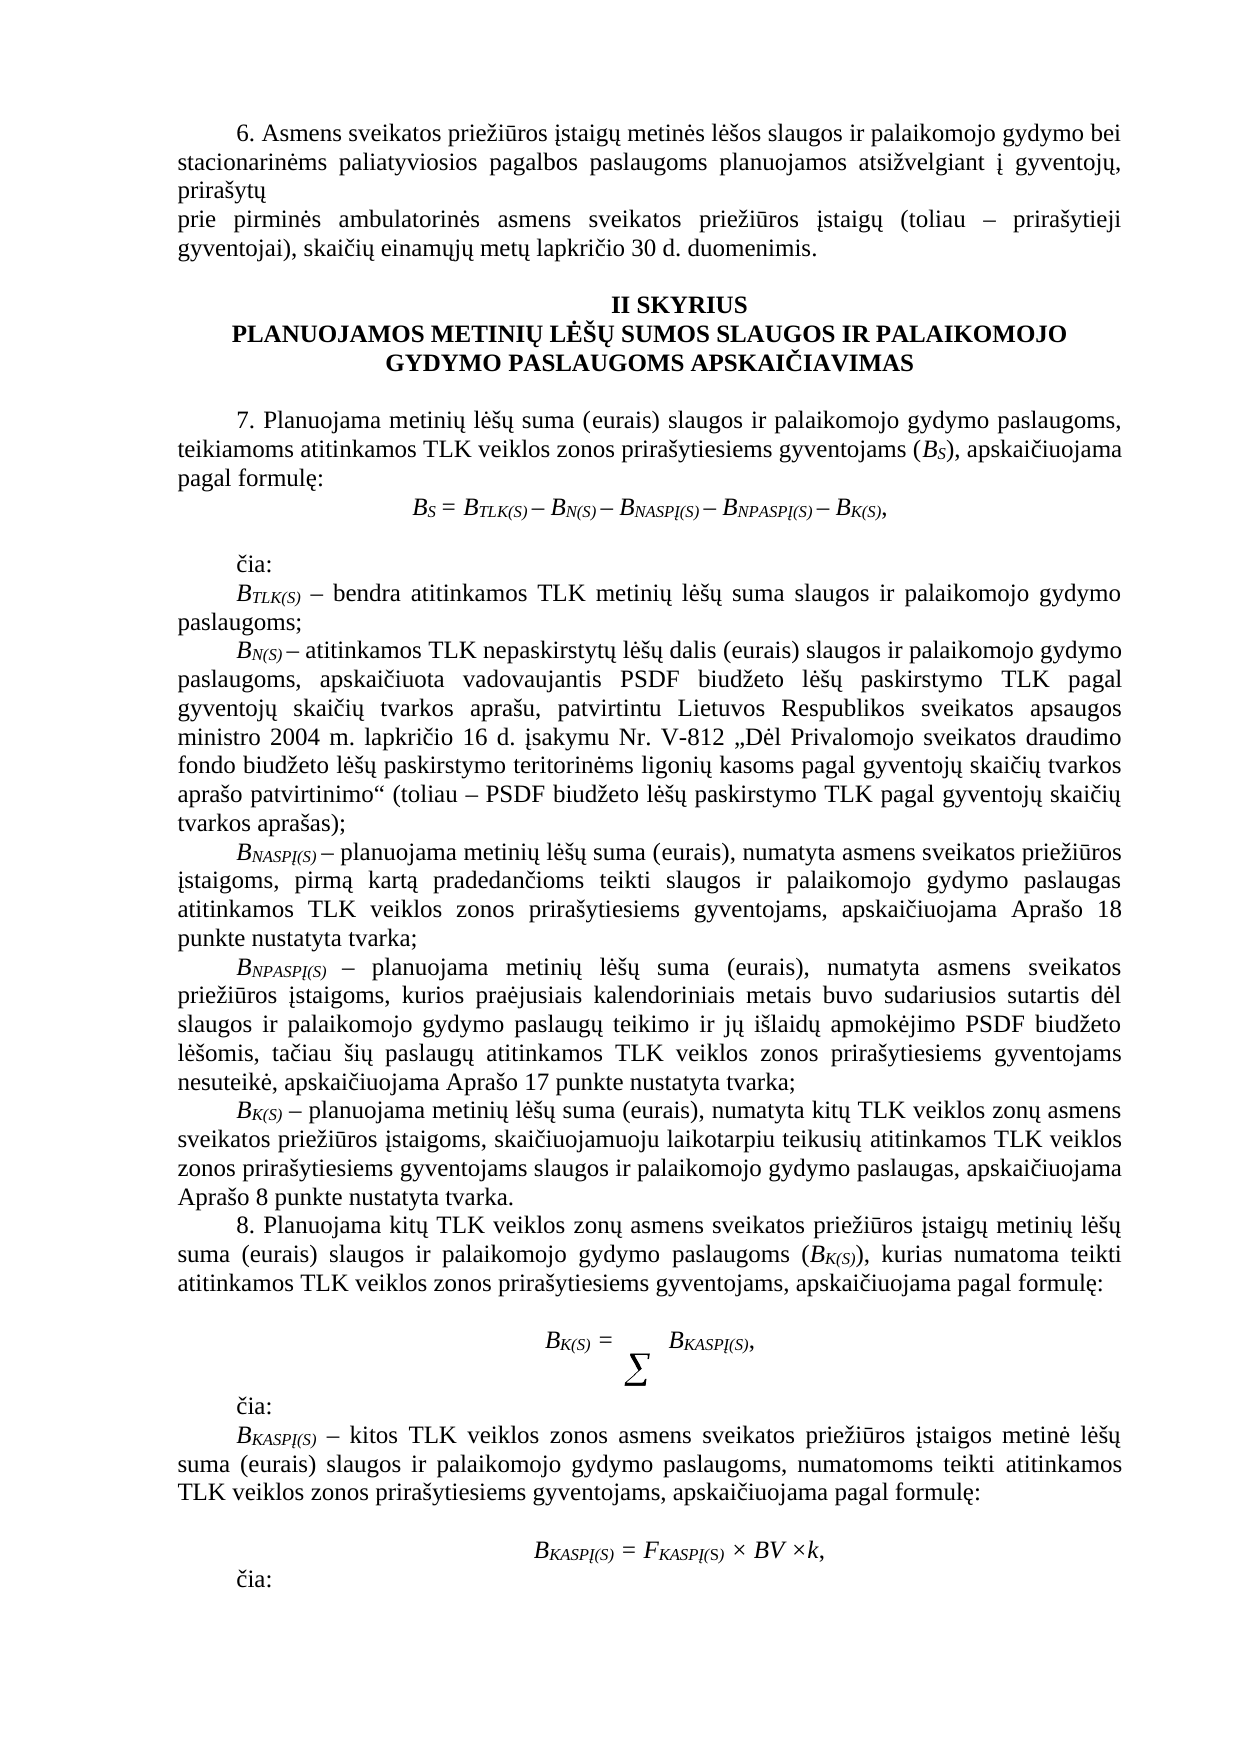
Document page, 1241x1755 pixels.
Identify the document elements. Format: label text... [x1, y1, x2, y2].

text BNASPĮ(S) – planuojama metinių lėšų suma (eurais), numatyta asmens sveikatos priežiūros įstaigoms, pirmą kartą pradedančioms teikti slaugos ir palaikomojo gydymo paslaugas atitinkamos TLK veiklos zonos prirašytiesiems gyventojams, apskaičiuojama Aprašo 18 punkte nustatyta tvarka; [177, 837, 1122, 952]
text čia: [177, 1391, 1122, 1420]
text 8. Planuojama kitų TLK veiklos zonų asmens sveikatos priežiūros įstaigų metinių lėšų suma (eurais) slaugos ir palaikomojo gydymo paslaugoms (BK(S)), kurias numatoma teikti atitinkamos TLK veiklos zonos prirašytiesiems gyventojams, apskaičiuojama pagal formulę: [177, 1211, 1122, 1297]
text BK(S) – planuojama metinių lėšų suma (eurais), numatyta kitų TLK veiklos zonų asmens sveikatos priežiūros įstaigoms, skaičiuojamuoju laikotarpiu teikusių atitinkamos TLK veiklos zonos prirašytiesiems gyventojams slaugos ir palaikomojo gydymo paslaugas, apskaičiuojama Aprašo 8 punkte nustatyta tvarka. [177, 1096, 1122, 1211]
text BTLK(S) – bendra atitinkamos TLK metinių lėšų suma slaugos ir palaikomojo gydymo paslaugoms; [177, 578, 1122, 636]
text 7. Planuojama metinių lėšų suma (eurais) slaugos ir palaikomojo gydymo paslaugoms, teikiamoms atitinkamos TLK veiklos zonos prirašytiesiems gyventojams (BS), apskaičiuojama pagal formulę: [177, 406, 1122, 492]
text BS = BTLK(S) – BN(S) – BNASPĮ(S) – BNPASPĮ(S) – BK(S), [177, 492, 1122, 521]
text čia: [177, 1564, 1122, 1592]
text BK(S) = BKASPĮ(S), [177, 1326, 1122, 1391]
text prie pirminės ambulatorinės asmens sveikatos priežiūros įstaigų (toliau – prirašytieji gyventojai), skaičių einamųjų metų lapkričio 30 d. duomenimis. [177, 204, 1122, 262]
text BNPASPĮ(S) – planuojama metinių lėšų suma (eurais), numatyta asmens sveikatos priežiūros įstaigoms, kurios praėjusiais kalendoriniais metais buvo sudariusios sutartis dėl slaugos ir palaikomojo gydymo paslaugų teikimo ir jų išlaidų apmokėjimo PSDF biudžeto lėšomis, tačiau šių paslaugų atitinkamos TLK veiklos zonos prirašytiesiems gyventojams nesuteikė, apskaičiuojama Aprašo 17 punkte nustatyta tvarka; [177, 952, 1122, 1096]
text čia: [177, 549, 1122, 578]
text BKASPĮ(S) = FKASPĮ(S) × BV ×k, [177, 1535, 1122, 1564]
text BKASPĮ(S) – kitos TLK veiklos zonos asmens sveikatos priežiūros įstaigos metinė lėšų suma (eurais) slaugos ir palaikomojo gydymo paslaugoms, numatomoms teikti atitinkamos TLK veiklos zonos prirašytiesiems gyventojams, apskaičiuojama pagal formulę: [177, 1420, 1122, 1506]
text II SKYRIUS [177, 291, 1122, 319]
text BN(S) – atitinkamos TLK nepaskirstytų lėšų dalis (eurais) slaugos ir palaikomojo gydymo paslaugoms, apskaičiuota vadovaujantis PSDF biudžeto lėšų paskirstymo TLK pagal gyventojų skaičių tvarkos aprašu, patvirtintu Lietuvos Respublikos sveikatos apsaugos ministro 2004 m. lapkričio 16 d. įsakymu Nr. V-812 „Dėl Privalomojo sveikatos draudimo fondo biudžeto lėšų paskirstymo teritorinėms ligonių kasoms pagal gyventojų skaičių tvarkos aprašo patvirtinimo“ (toliau – PSDF biudžeto lėšų paskirstymo TLK pagal gyventojų skaičių tvarkos aprašas); [177, 636, 1122, 837]
text PLANUOJAMOS METINIŲ LĖŠŲ SUMOS SLAUGOS IR PALAIKOMOJO GYDYMO PASLAUGOMS APSKAIČIAVIMAS [177, 319, 1122, 377]
text 6. Asmens sveikatos priežiūros įstaigų metinės lėšos slaugos ir palaikomojo gydymo bei stacionarinėms paliatyviosios pagalbos paslaugoms planuojamos atsižvelgiant į gyventojų, prirašytų [177, 118, 1122, 204]
